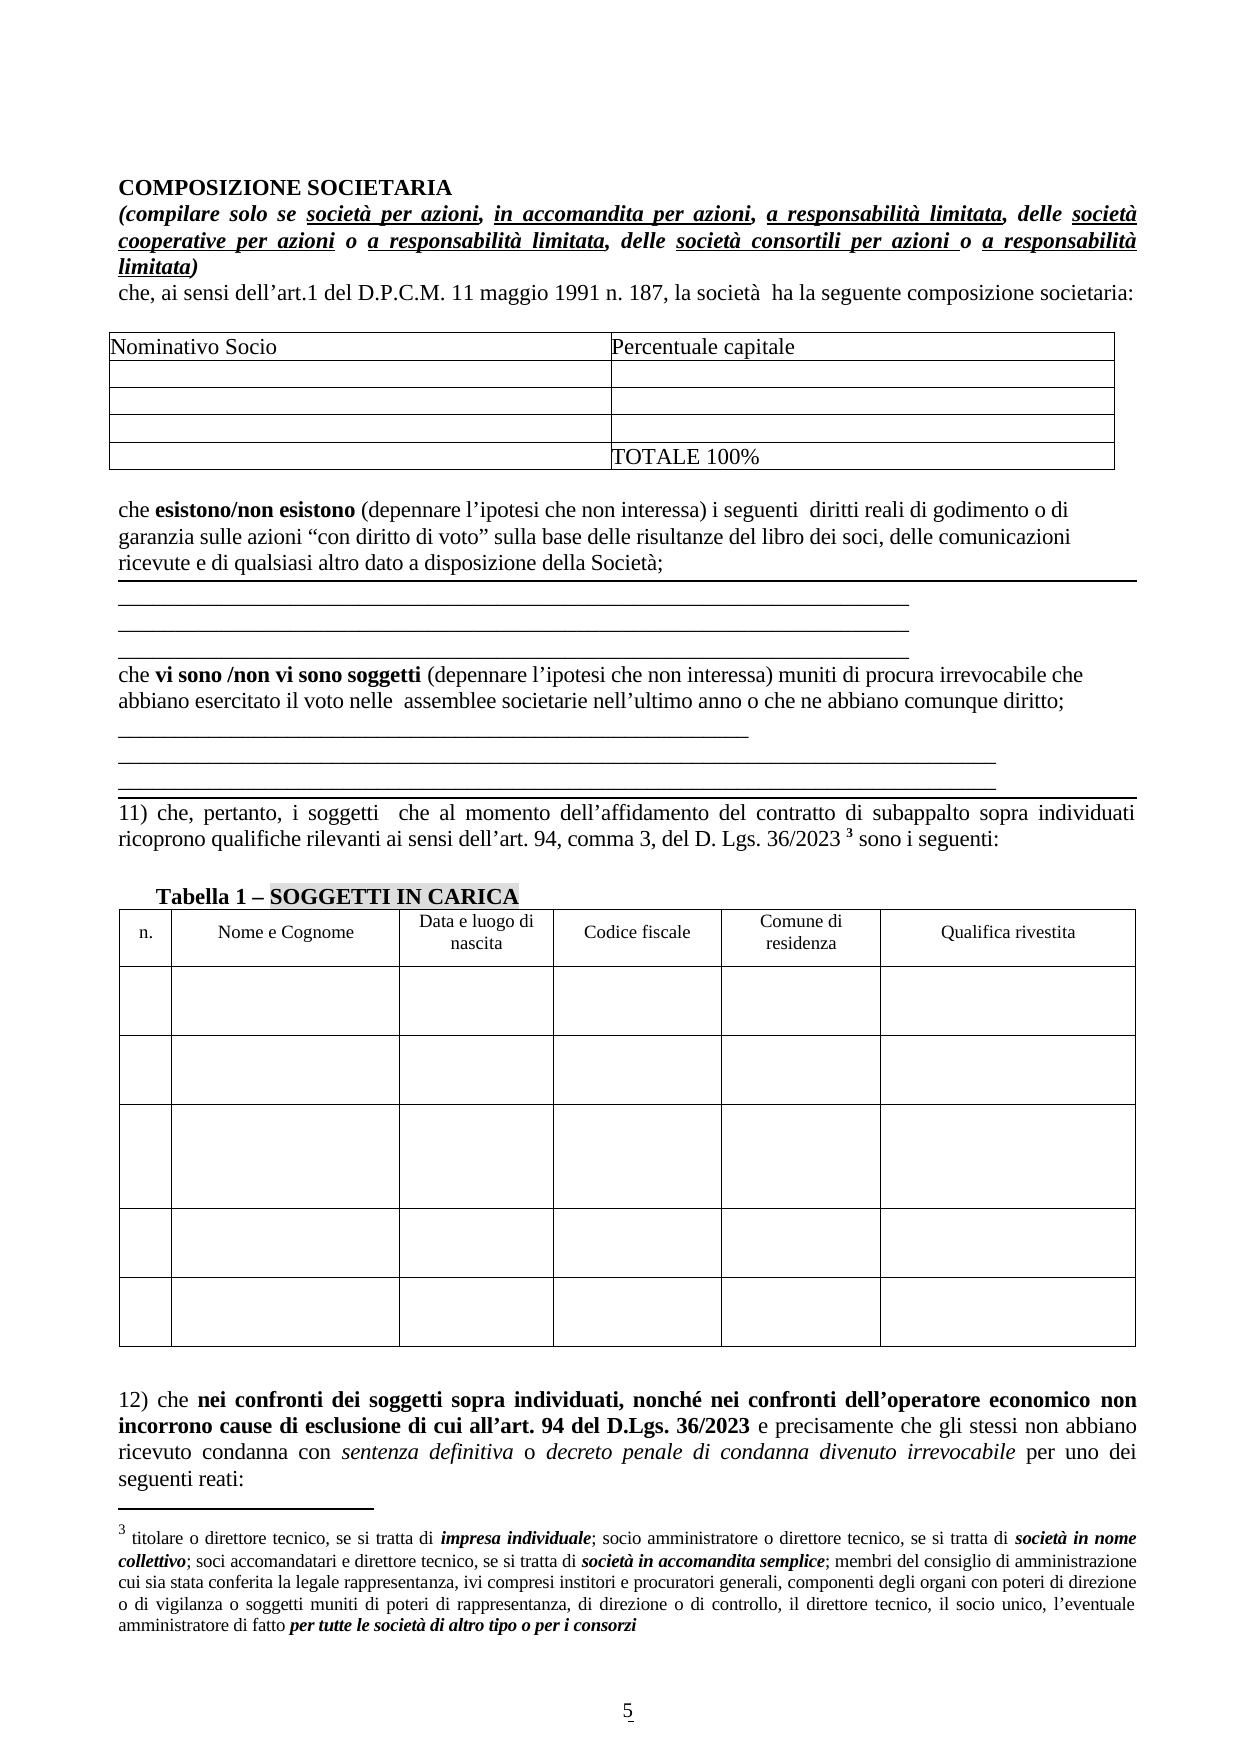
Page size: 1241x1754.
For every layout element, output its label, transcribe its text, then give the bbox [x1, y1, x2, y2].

table_header Codice fiscale [554, 910, 721, 966]
text (compilare solo se società per azioni, in accomandita per azioni, a responsabilità limitata, delle società cooperative per azioni o a responsabilità limitata, delle società consortili per azioni o a responsabilità limitata) [118, 200, 1137, 279]
table_cell [400, 1036, 553, 1104]
table_cell [172, 1105, 399, 1207]
table_cell [120, 1209, 171, 1277]
text che vi sono /non vi sono soggetti (depennare l’ipotesi che non interessa) muniti di procura irrevocabile che abbiano esercitato il voto nelle assemblee societarie nell’ultimo anno o che ne abbiano comunque diritto; ________________________________________________________ [118, 661, 1137, 740]
table_cell [172, 1209, 399, 1277]
text che esistono/non esistono (depennare l’ipotesi che non interessa) i seguenti diritti reali di godimento o di garanzia sulle azioni “con diritto di voto” sulla base delle risultanze del libro dei soci, delle comunicazioni ricevute e di qualsiasi altro dato a disposizione della Società; [118, 497, 1137, 580]
table_cell [554, 1209, 721, 1277]
table_header Percentuale capitale [612, 333, 1114, 359]
table_cell [722, 1036, 880, 1104]
text _____________________________________________________________________ [118, 582, 1137, 608]
text Tabella 1 – SOGGETTI IN CARICA [156, 883, 1137, 909]
table_cell [110, 361, 611, 387]
table_cell [612, 415, 1114, 442]
table_cell [881, 1209, 1135, 1277]
table_cell [120, 1278, 171, 1346]
table_cell [120, 967, 171, 1035]
table_cell [400, 1278, 553, 1346]
text titolare o direttore tecnico, se si tratta di impresa individuale; socio amministratore o direttore tecnico, se si tratta di società in nome collettivo; soci accomandatari e direttore tecnico, se si tratta di società in accomandita semplice; membri del consiglio di amministrazione cui sia stata conferita la legale rappresentanza, ivi compresi institori e procuratori generali, componenti degli organi con poteri di direzione o di vigilanza o soggetti muniti di poteri di rappresentanza, di direzione o di controllo, il direttore tecnico, il socio unico, l’eventuale amministratore di fatto per tutte le società di altro tipo o per i consorzi [118, 1521, 1137, 1636]
text che, ai sensi dell’art.1 del D.P.C.M. 11 maggio 1991 n. 187, la società ha la seguente composizione societaria: [118, 279, 1137, 306]
table_cell [400, 967, 553, 1035]
text 12) che nei confronti dei soggetti sopra individuati, nonché nei confronti dell’operatore economico non incorrono cause di esclusione di cui all’art. 94 del D.Lgs. 36/2023 e precisamente che gli stessi non abbiano ricevuto condanna con sentenza definitiva o decreto penale di condanna divenuto irrevocabile per uno dei seguenti reati: [118, 1386, 1137, 1491]
table_header Comune di residenza [722, 910, 880, 966]
table_cell [722, 1105, 880, 1207]
text _____________________________________________________________________ [118, 608, 1137, 634]
table_cell [612, 361, 1114, 387]
table_cell [722, 967, 880, 1035]
text ______________________________________________________________________________ [118, 766, 1137, 797]
table_cell [881, 1278, 1135, 1346]
table_header Qualifica rivestita [881, 910, 1135, 966]
table_header Data e luogo di nascita [400, 910, 553, 966]
table_cell [110, 443, 611, 469]
table_header n. [120, 910, 171, 966]
table_cell [172, 1278, 399, 1346]
table_cell [881, 967, 1135, 1035]
table_cell [400, 1209, 553, 1277]
table_cell [110, 415, 611, 442]
table_cell [722, 1278, 880, 1346]
table_cell [881, 1105, 1135, 1207]
table_cell [554, 1278, 721, 1346]
table_cell [400, 1105, 553, 1207]
text 11) che, pertanto, i soggetti che al momento dell’affidamento del contratto di subappalto sopra individuati ricoprono qualifiche rilevanti ai sensi dell’art. 94, comma 3, del D. Lgs. 36/2023 sono i seguenti: [118, 799, 1137, 852]
table_header Nome e Cognome [172, 910, 399, 966]
table_cell [554, 1105, 721, 1207]
table_cell [612, 388, 1114, 414]
table_cell [172, 967, 399, 1035]
table_cell [881, 1036, 1135, 1104]
table_cell [722, 1209, 880, 1277]
text ______________________________________________________________________________ [118, 740, 1137, 766]
table_cell [172, 1036, 399, 1104]
table_cell [120, 1105, 171, 1207]
table_cell [110, 388, 611, 414]
table_cell [554, 967, 721, 1035]
table_header Nominativo Socio [110, 333, 611, 359]
table_cell [554, 1036, 721, 1104]
table_cell [120, 1036, 171, 1104]
text _____________________________________________________________________ [118, 634, 1137, 661]
table_cell TOTALE 100% [612, 443, 1114, 469]
text COMPOSIZIONE SOCIETARIA [118, 174, 1240, 200]
